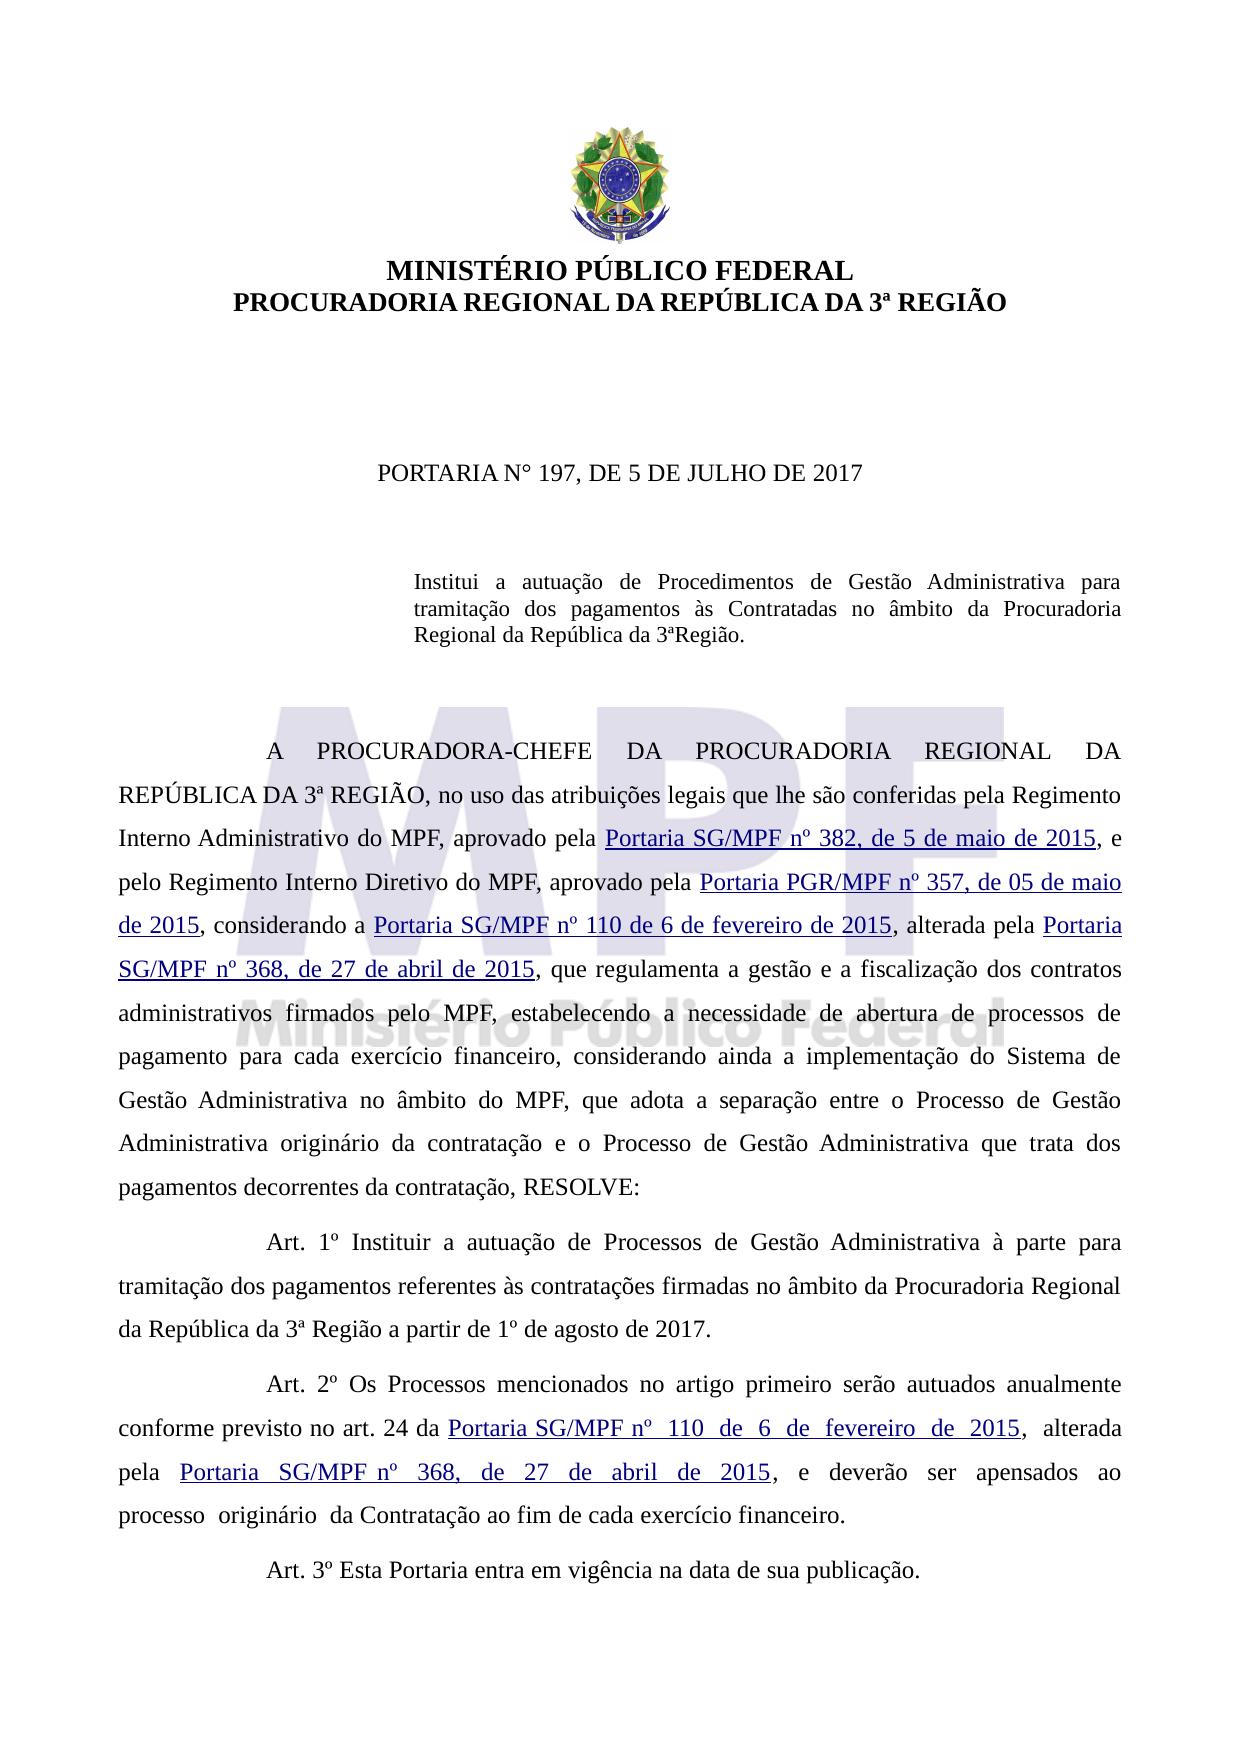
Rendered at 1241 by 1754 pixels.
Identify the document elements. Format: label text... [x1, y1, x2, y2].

text PORTARIA N° 197, DE 5 DE JULHO DE 2017 [118, 457, 1122, 487]
text Art. 1º Instituir a autuação de Processos de Gestão Administrativa à parte para tramitação dos pagamentos referentes às contratações firmadas no âmbito da Procuradoria Regional da República da 3ª Região a partir de 1º de agosto de 2017. [118, 1227, 1122, 1343]
text Art. 3º Esta Portaria entra em vigência na data de sua publicação. [118, 1555, 1122, 1584]
text Institui a autuação de Procedimentos de Gestão Administrativa para tramitação dos pagamentos às Contratadas no âmbito da Procuradoria Regional da República da 3ªRegião. [413, 568, 1122, 648]
picture [236, 707, 1004, 736]
text Art. 2º Os Processos mencionados no artigo primeiro serão autuados anualmente conforme previsto no art. 24 da Portaria SG/MPF nº 110 de 6 de fevereiro de 2015, alterada pela Portaria SG/MPF nº 368, de 27 de abril de 2015, e deverão ser apensados ao processo originário da Contratação ao fim de cada exercício financeiro. [118, 1369, 1122, 1529]
text A PROCURADORA-CHEFE DA PROCURADORIA REGIONAL DA REPÚBLICA DA 3ª REGIÃO, no uso das atribuições legais que lhe são conferidas pela Regimento Interno Administrativo do MPF, aprovado pela Portaria SG/MPF nº 382, de 5 de maio de 2015, e pelo Regimento Interno Diretivo do MPF, aprovado pela Portaria PGR/MPF nº 357, de 05 de maio de 2015, considerando a Portaria SG/MPF nº 110 de 6 de fevereiro de 2015, alterada pela Portaria SG/MPF nº 368, de 27 de abril de 2015, que regulamenta a gestão e a fiscalização dos contratos administrativos firmados pelo MPF, estabelecendo a necessidade de abertura de processos de pagamento para cada exercício financeiro, considerando ainda a implementação do Sistema de Gestão Administrativa no âmbito do MPF, que adota a separação entre o Processo de Gestão Administrativa originário da contratação e o Processo de Gestão Administrativa que trata dos pagamentos decorrentes da contratação, RESOLVE: [118, 736, 1122, 1201]
